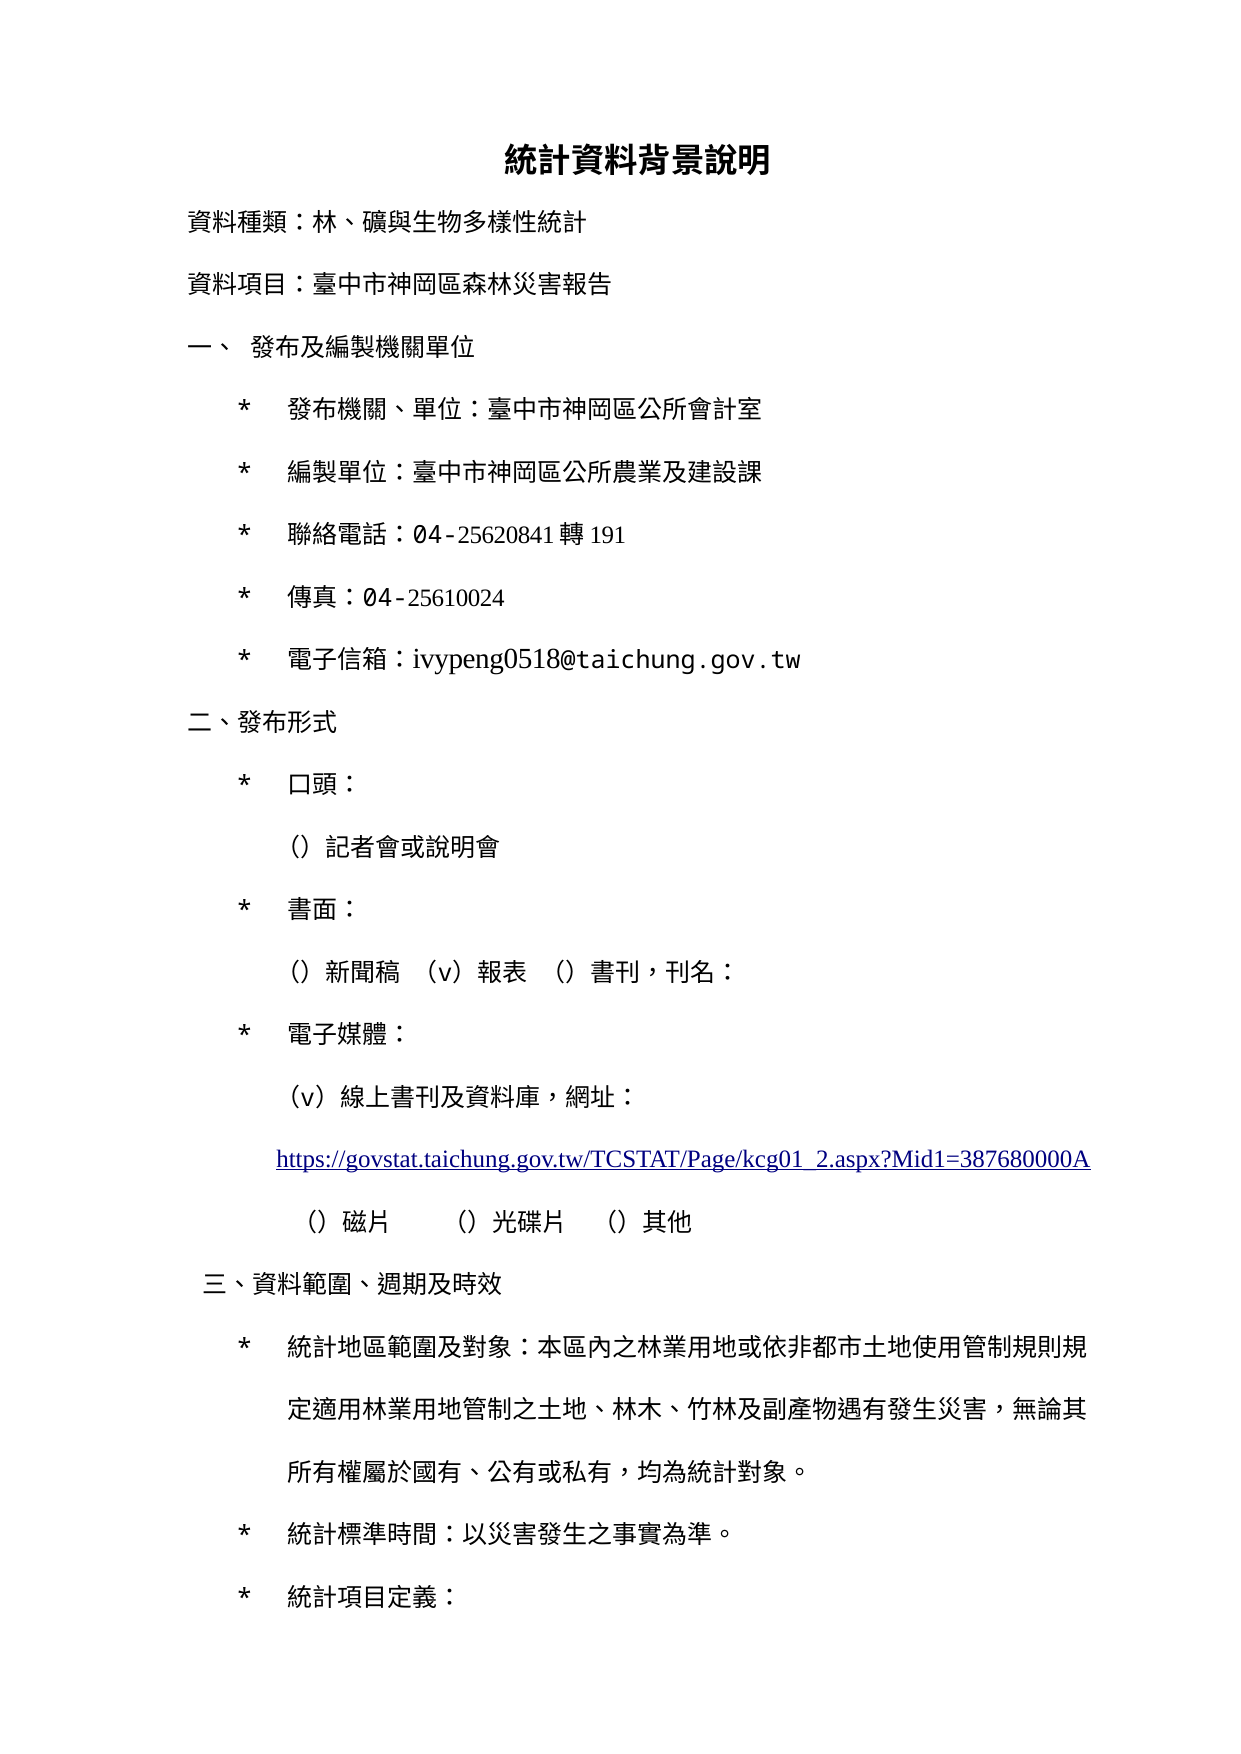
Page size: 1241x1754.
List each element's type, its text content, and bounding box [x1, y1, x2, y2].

text 三、資料範圍、週期及時效 [187, 1241, 1087, 1304]
list 口頭： [237, 741, 1087, 804]
list 統計項目定義： [237, 1554, 1087, 1616]
list 傳真：04-25610024 [237, 554, 1087, 616]
list 統計地區範圍及對象：本區內之林業用地或依非都市土地使用管制規則規定適用林業用地管制之土地、林木、竹林及副產物遇有發生災害，無論其所有權屬於國有、公有或私有，均為統計對象。 [237, 1304, 1087, 1491]
text 一、 發布及編製機關單位 [187, 304, 1087, 366]
text 統計資料背景說明 [187, 116, 1087, 179]
list 電子信箱：ivypeng0518@taichung.gov.tw [237, 616, 1087, 679]
list 編製單位：臺中市神岡區公所農業及建設課 [237, 429, 1087, 491]
text 資料種類：林、礦與生物多樣性統計 [187, 179, 1087, 241]
text （）磁片 （）光碟片 （）其他 [187, 1179, 1087, 1241]
text https://govstat.taichung.gov.tw/TCSTAT/Page/kcg01_2.aspx?Mid1=387680000A [257, 1116, 1122, 1179]
list 統計標準時間：以災害發生之事實為準。 [237, 1491, 1087, 1554]
list 聯絡電話：04-25620841轉191 [237, 491, 1087, 554]
text 資料項目：臺中市神岡區森林災害報告 [187, 241, 1087, 304]
text 二、發布形式 [187, 679, 1087, 741]
list 發布機關、單位：臺中市神岡區公所會計室 [237, 366, 1087, 429]
list 書面： [237, 866, 1087, 929]
text （）新聞稿 （v）報表 （）書刊，刊名： [187, 929, 1087, 991]
text （v）線上書刊及資料庫，網址： [250, 1054, 1087, 1116]
text （）記者會或說明會 [187, 804, 1087, 866]
list 電子媒體： [237, 991, 1087, 1054]
